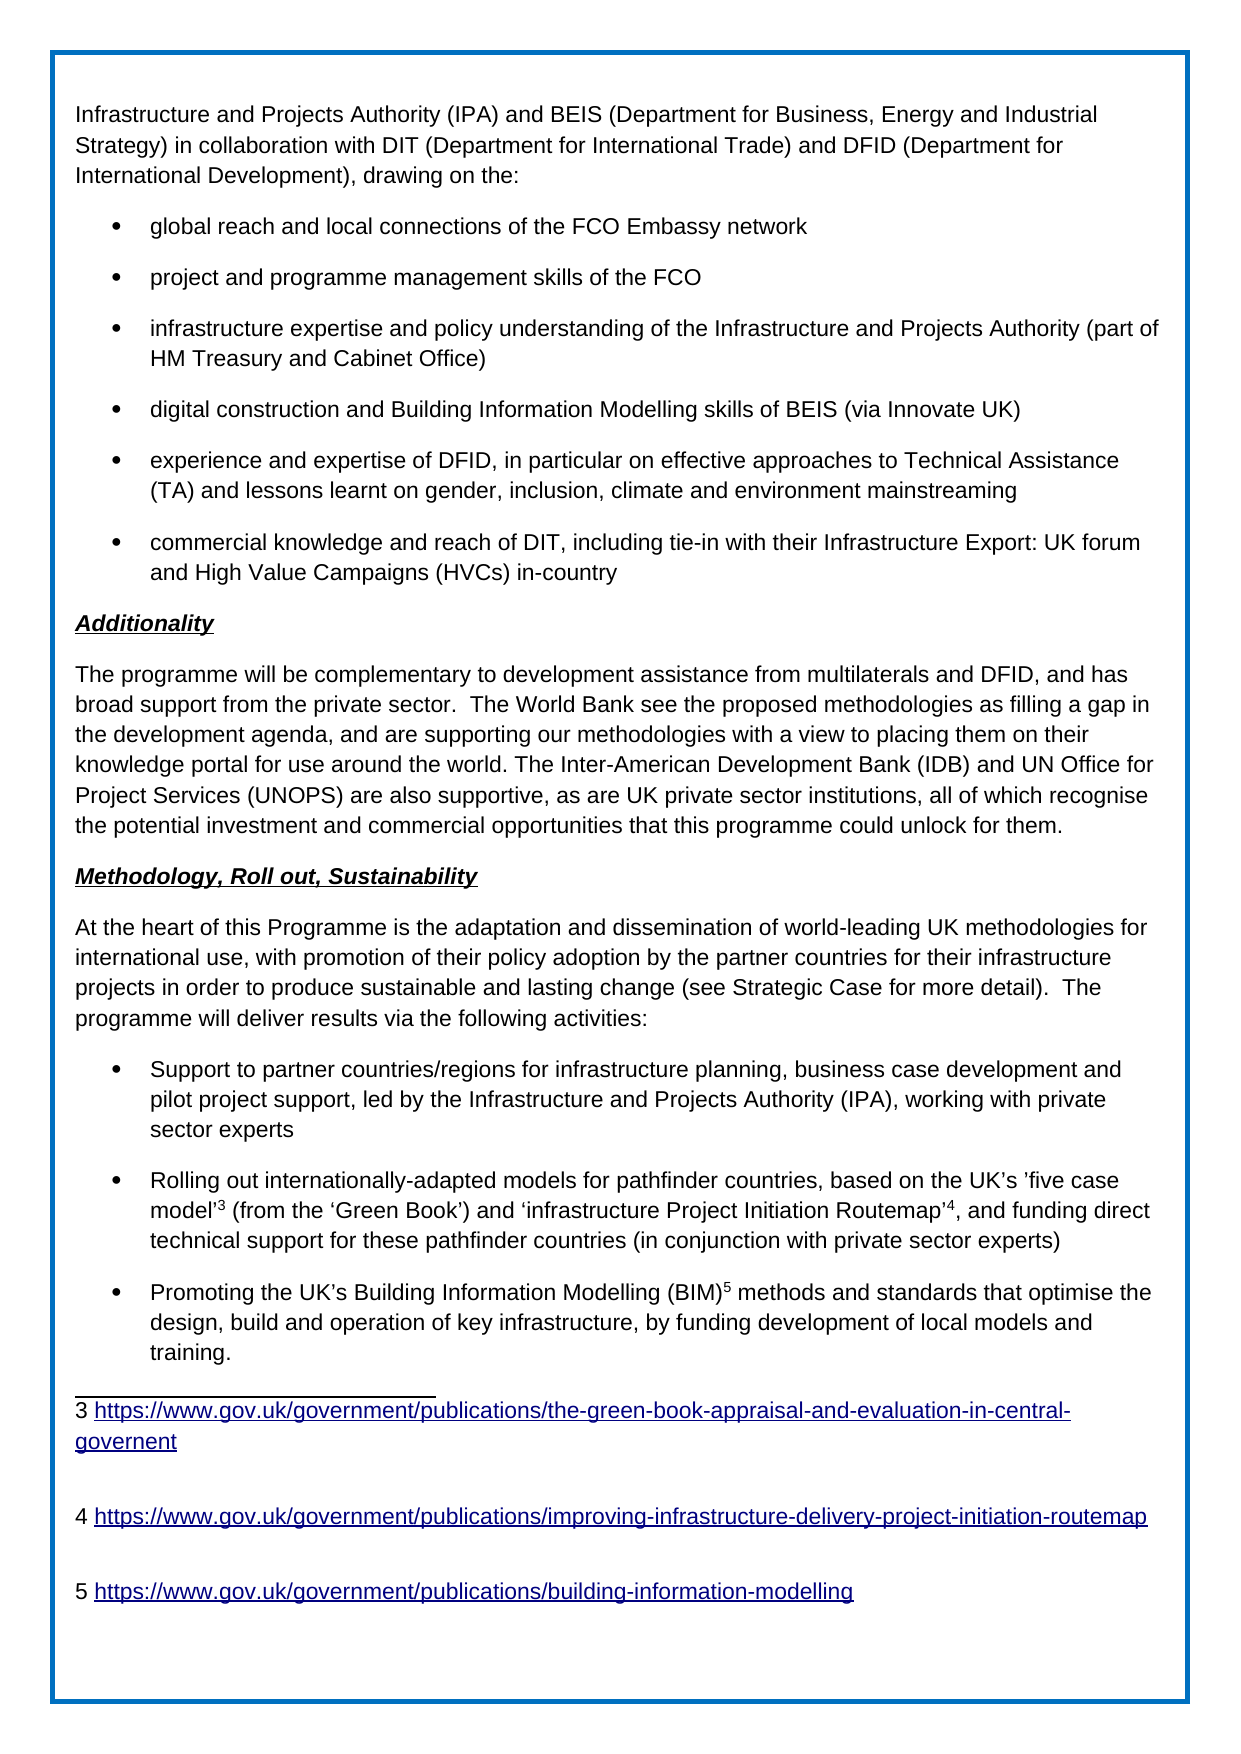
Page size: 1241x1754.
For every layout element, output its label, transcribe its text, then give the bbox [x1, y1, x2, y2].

list https://www.gov.uk/government/publications/improving-infrastructure-delivery-project-initiation-routemap [75, 1503, 1165, 1529]
list experience and expertise of DFID, in particular on effective approaches to Technical Assistance (TA) and lessons learnt on gender, inclusion, climate and environment mainstreaming [112, 447, 1165, 504]
list digital construction and Building Information Modelling skills of BEIS (via Innovate UK) [112, 396, 1165, 422]
text Infrastructure and Projects Authority (IPA) and BEIS (Department for Business, Energy and Industrial Strategy) in collaboration with DIT (Department for International Trade) and DFID (Department for International Development), drawing on the: [75, 101, 1165, 188]
text The programme will be complementary to development assistance from multilaterals and DFID, and has broad support from the private sector. The World Bank see the proposed methodologies as filling a gap in the development agenda, and are supporting our methodologies with a view to placing them on their knowledge portal for use around the world. The Inter-American Development Bank (IDB) and UN Office for Project Services (UNOPS) are also supportive, as are UK private sector institutions, all of which recognise the potential investment and commercial opportunities that this programme could unlock for them. [75, 661, 1165, 838]
text Additionality [75, 610, 1165, 636]
list Rolling out internationally-adapted models for pathfinder countries, based on the UK’s ’five case model’ (from the ‘Green Book’) and ‘infrastructure Project Initiation Routemap’, and funding direct technical support for these pathfinder countries (in conjunction with private sector experts) [112, 1167, 1165, 1254]
list commercial knowledge and reach of DIT, including tie-in with their Infrastructure Export: UK forum and High Value Campaigns (HVCs) in-country [112, 528, 1165, 585]
text Methodology, Roll out, Sustainability [75, 863, 1165, 889]
list global reach and local connections of the FCO Embassy network [112, 213, 1165, 239]
list https://www.gov.uk/government/publications/the-green-book-appraisal-and-evaluation-in-central-governent [75, 1397, 1165, 1454]
list https://www.gov.uk/government/publications/building-information-modelling [75, 1578, 1165, 1604]
list Support to partner countries/regions for infrastructure planning, business case development and pilot project support, led by the Infrastructure and Projects Authority (IPA), working with private sector experts [112, 1056, 1165, 1142]
list infrastructure expertise and policy understanding of the Infrastructure and Projects Authority (part of HM Treasury and Cabinet Office) [112, 315, 1165, 371]
text At the heart of this Programme is the adaptation and dissemination of world-leading UK methodologies for international use, with promotion of their policy adoption by the partner countries for their infrastructure projects in order to produce sustainable and lasting change (see Strategic Case for more detail). The programme will deliver results via the following activities: [75, 914, 1165, 1031]
list Promoting the UK’s Building Information Modelling (BIM) methods and standards that optimise the design, build and operation of key infrastructure, by funding development of local models and training. [112, 1278, 1165, 1365]
list project and programme management skills of the FCO [112, 264, 1165, 290]
